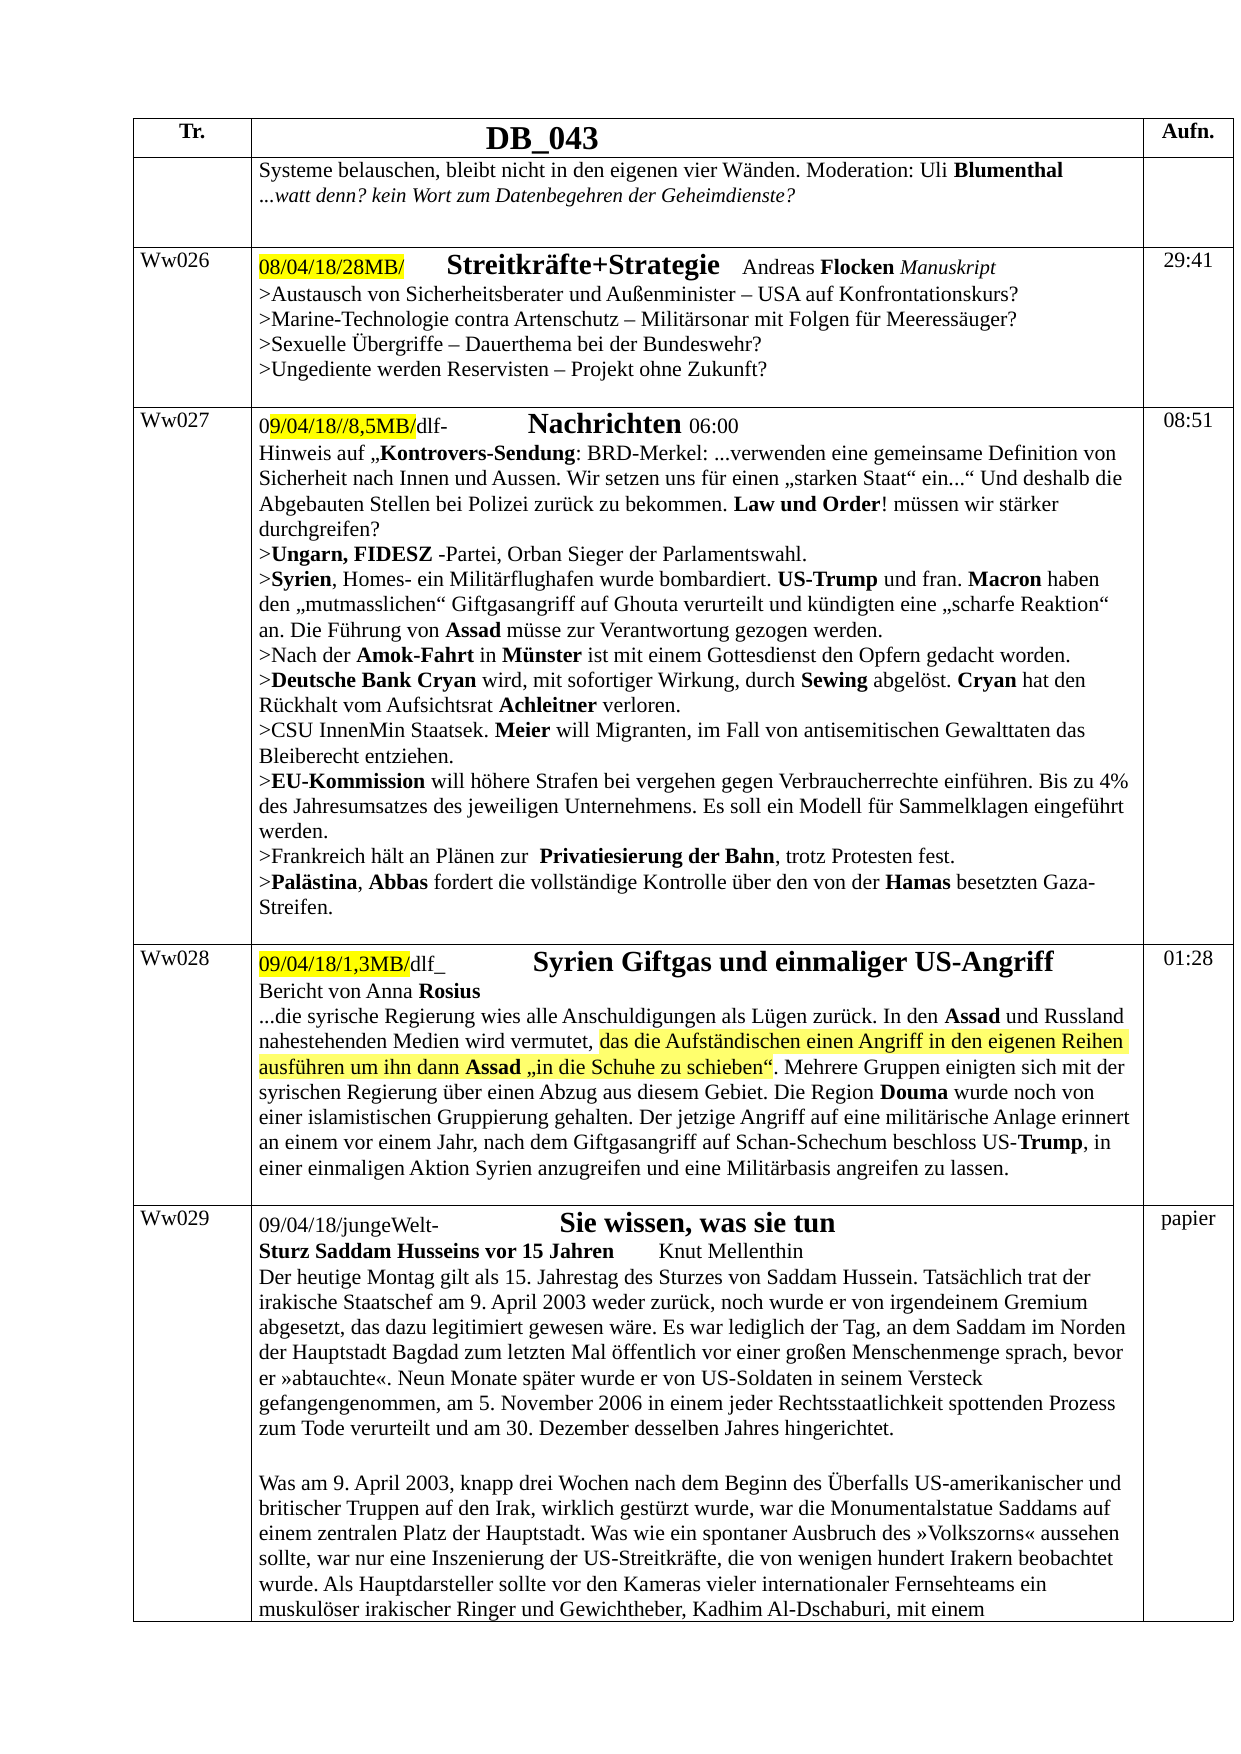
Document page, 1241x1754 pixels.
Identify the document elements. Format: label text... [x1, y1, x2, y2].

table_header Aufn. [1144, 119, 1233, 157]
table_cell [1144, 158, 1233, 247]
table_cell 08:51 [1144, 408, 1233, 944]
table_cell Ww029 [134, 1206, 251, 1621]
table_cell 09/04/18//8,5MB/dlf- Nachrichten 06:00 Hinweis auf „Kontrovers-Sendung: BRD-Merkel: ...verwenden eine gemeinsame Definition von Sicherheit nach Innen und Aussen. Wir setzen uns für einen „starken Staat“ ein...“ Und deshalb die Abgebauten Stellen bei Polizei zurück zu bekommen. Law und Order! müssen wir stärker durchgreifen? >Ungarn, FIDESZ -Partei, Orban Sieger der Parlamentswahl. >Syrien, Homes- ein Militärflughafen wurde bombardiert. US-Trump und fran. Macron haben den „mutmasslichen“ Giftgasangriff auf Ghouta verurteilt und kündigten eine „scharfe Reaktion“ an. Die Führung von Assad müsse zur Verantwortung gezogen werden. >Nach der Amok-Fahrt in Münster ist mit einem Gottesdienst den Opfern gedacht worden. >Deutsche Bank Cryan wird, mit sofortiger Wirkung, durch Sewing abgelöst. Cryan hat den Rückhalt vom Aufsichtsrat Achleitner verloren. >CSU InnenMin Staatsek. Meier will Migranten, im Fall von antisemitischen Gewalttaten das Bleiberecht entziehen. >EU-Kommission will höhere Strafen bei vergehen gegen Verbraucherrechte einführen. Bis zu 4% des Jahresumsatzes des jeweiligen Unternehmens. Es soll ein Modell für Sammelklagen eingeführt werden. >Frankreich hält an Plänen zur Privatiesierung der Bahn, trotz Protesten fest. >Palästina, Abbas fordert die vollständige Kontrolle über den von der Hamas besetzten Gaza-Streifen. [252, 408, 1143, 944]
table_header DB_043 [252, 119, 1143, 157]
table_cell 29:41 [1144, 248, 1233, 407]
table_cell 01:28 [1144, 945, 1233, 1205]
table_cell 08/04/18/28MB/ Streitkräfte+Strategie Andreas Flocken Manuskript >Austausch von Sicherheitsberater und Außenminister – USA auf Konfrontationskurs? >Marine-Technologie contra Artenschutz – Militärsonar mit Folgen für Meeressäuger? >Sexuelle Übergriffe – Dauerthema bei der Bundeswehr? >Ungediente werden Reservisten – Projekt ohne Zukunft? [252, 248, 1143, 407]
table_header Tr. [134, 119, 251, 157]
table_cell 09/04/18/1,3MB/dlf_ Syrien Giftgas und einmaliger US-Angriff Bericht von Anna Rosius ...die syrische Regierung wies alle Anschuldigungen als Lügen zurück. In den Assad und Russland nahestehenden Medien wird vermutet, das die Aufständischen einen Angriff in den eigenen Reihen ausführen um ihn dann Assad „in die Schuhe zu schieben“. Mehrere Gruppen einigten sich mit der syrischen Regierung über einen Abzug aus diesem Gebiet. Die Region Douma wurde noch von einer islamistischen Gruppierung gehalten. Der jetzige Angriff auf eine militärische Anlage erinnert an einem vor einem Jahr, nach dem Giftgasangriff auf Schan-Schechum beschloss US-Trump, in einer einmaligen Aktion Syrien anzugreifen und eine Militärbasis angreifen zu lassen. [252, 945, 1143, 1205]
table_cell Ww026 [134, 248, 251, 407]
table_cell Ww027 [134, 408, 251, 944]
table_cell [134, 158, 251, 247]
table_cell Systeme belauschen, bleibt nicht in den eigenen vier Wänden. Moderation: Uli Blumenthal ...watt denn? kein Wort zum Datenbegehren der Geheimdienste? [252, 158, 1143, 247]
table_cell 09/04/18/jungeWelt- Sie wissen, was sie tun Sturz Saddam Husseins vor 15 Jahren Knut Mellenthin Der heutige Montag gilt als 15. Jahrestag des Sturzes von Saddam Hussein. Tatsächlich trat der irakische Staatschef am 9. April 2003 weder zurück, noch wurde er von irgendeinem Gremium abgesetzt, das dazu legitimiert gewesen wäre. Es war lediglich der Tag, an dem Saddam im Norden der Hauptstadt Bagdad zum letzten Mal öffentlich vor einer großen Menschenmenge sprach, bevor er »abtauchte«. Neun Monate später wurde er von US-Soldaten in seinem Versteck gefangengenommen, am 5. November 2006 in einem jeder Rechtsstaatlichkeit spottenden Prozess zum Tode verurteilt und am 30. Dezember desselben Jahres hingerichtet. Was am 9. April 2003, knapp drei Wochen nach dem Beginn des Überfalls US-amerikanischer und britischer Truppen auf den Irak, wirklich gestürzt wurde, war die Monumentalstatue Saddams auf einem zentralen Platz der Hauptstadt. Was wie ein spontaner Ausbruch des »Volkszorns« aussehen sollte, war nur eine Inszenierung der US-Streitkräfte, die von wenigen hundert Irakern beobachtet wurde. Als Hauptdarsteller sollte vor den Kameras vieler internationaler Fernsehteams ein muskulöser irakischer Ringer und Gewichtheber, Kadhim Al-Dschaburi, mit einem [252, 1206, 1143, 1621]
table_cell papier [1144, 1206, 1233, 1621]
table_cell Ww028 [134, 945, 251, 1205]
